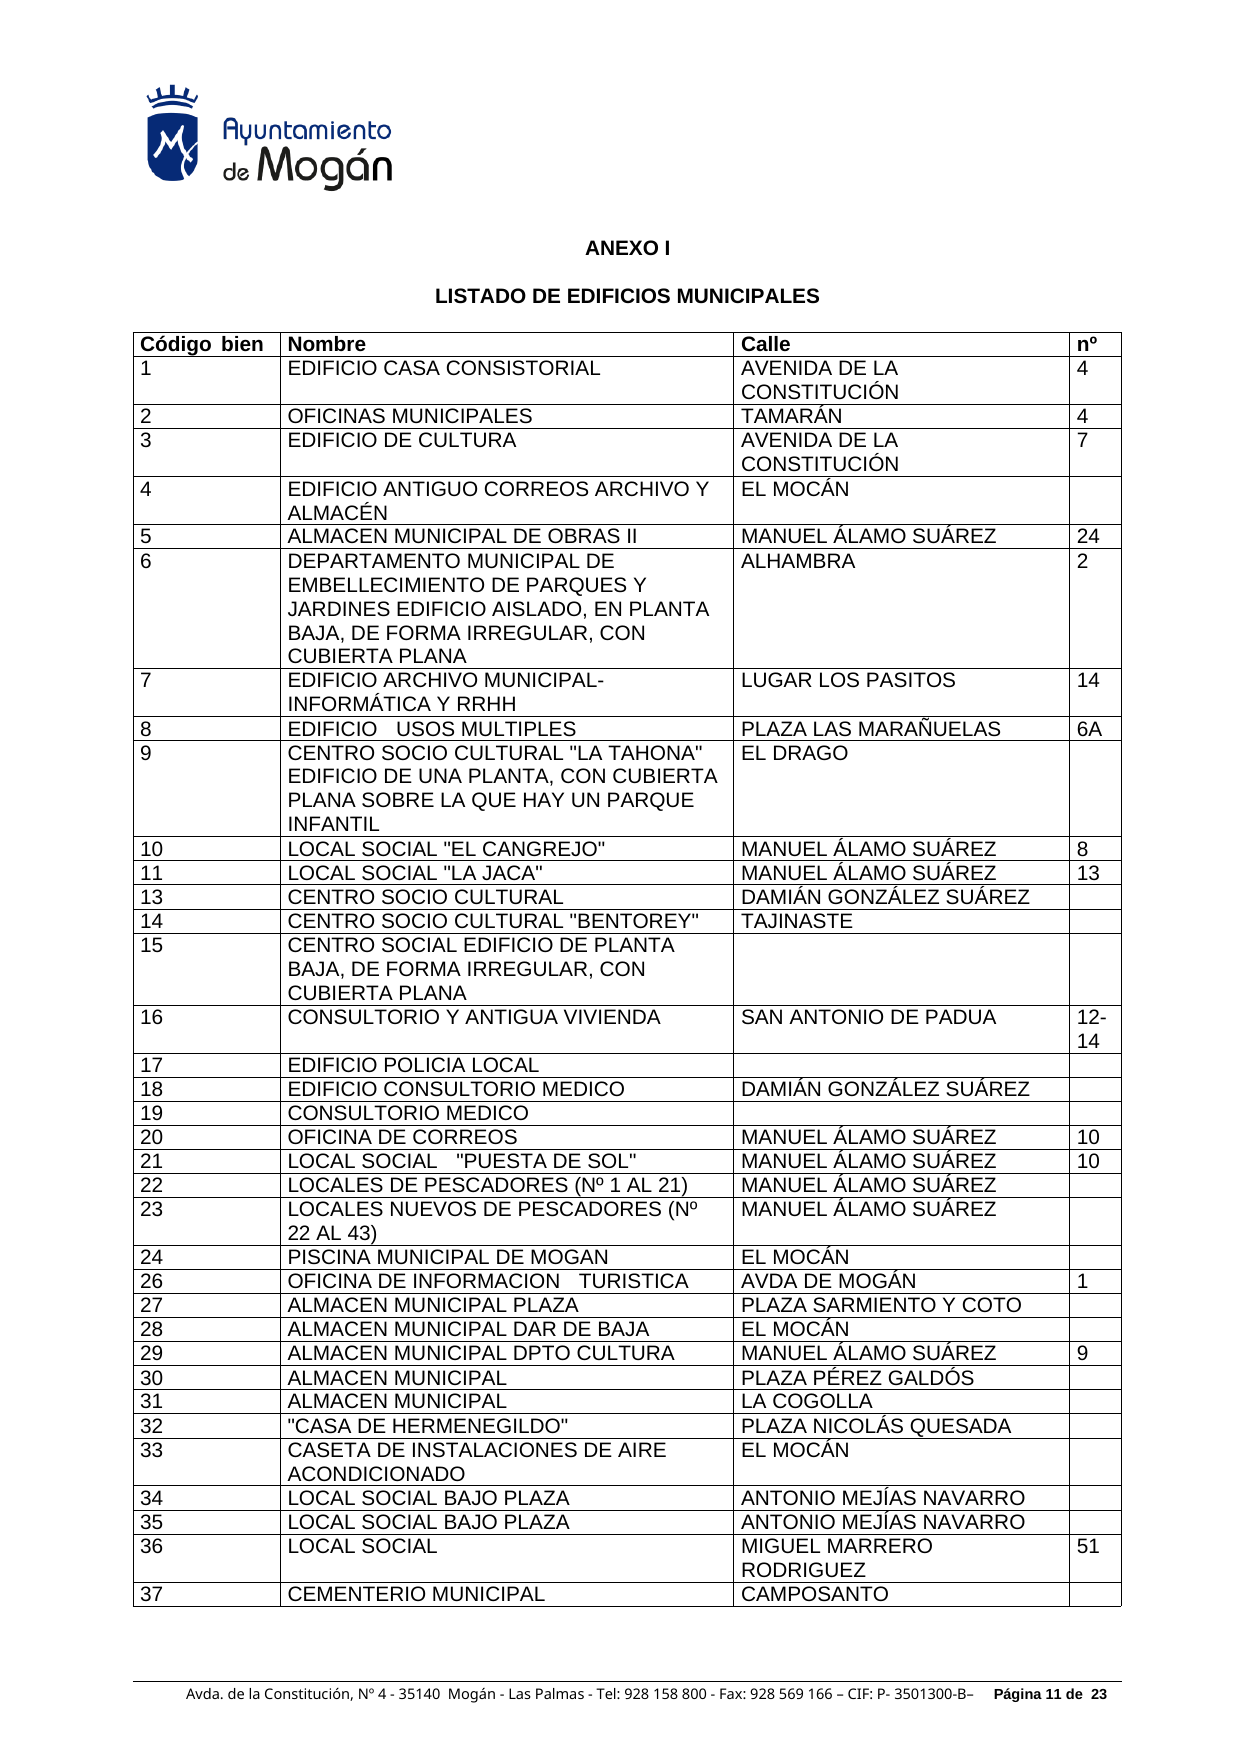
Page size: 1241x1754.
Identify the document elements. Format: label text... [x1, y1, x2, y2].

table_cell ANTONIO MEJÍAS NAVARRO [734, 1511, 1069, 1533]
table_cell EDIFICIO ARCHIVO MUNICIPAL-INFORMÁTICA Y RRHH [281, 669, 733, 716]
table_cell 37 [134, 1583, 280, 1606]
table_cell DAMIÁN GONZÁLEZ SUÁREZ [734, 1078, 1069, 1101]
table_cell 6A [1070, 717, 1121, 740]
table_cell EDIFICIO CONSULTORIO MEDICO [281, 1078, 733, 1101]
table_header Nombre [281, 333, 733, 356]
table_cell 21 [134, 1150, 280, 1173]
table_cell MANUEL ÁLAMO SUÁREZ [734, 525, 1069, 548]
table_cell [1070, 934, 1121, 1004]
table_cell 19 [134, 1102, 280, 1125]
table_cell DEPARTAMENTO MUNICIPAL DE EMBELLECIMIENTO DE PARQUES Y JARDINES EDIFICIO AISLADO, EN PLANTA BAJA, DE FORMA IRREGULAR, CON CUBIERTA PLANA [281, 549, 733, 668]
table_cell EL MOCÁN [734, 1318, 1069, 1341]
table_cell MANUEL ÁLAMO SUÁREZ [734, 1342, 1069, 1365]
table_cell PISCINA MUNICIPAL DE MOGAN [281, 1246, 733, 1269]
table_cell LOCAL SOCIAL "PUESTA DE SOL" [281, 1150, 733, 1173]
table_cell [734, 934, 1069, 1004]
table_cell 34 [134, 1486, 280, 1509]
table_cell MANUEL ÁLAMO SUÁREZ [734, 1174, 1069, 1197]
table_cell [1070, 1198, 1121, 1245]
table_cell CENTRO SOCIO CULTURAL "LA TAHONA" EDIFICIO DE UNA PLANTA, CON CUBIERTA PLANA SOBRE LA QUE HAY UN PARQUE INFANTIL [281, 741, 733, 836]
table_cell 29 [134, 1342, 280, 1365]
table_cell 10 [1070, 1150, 1121, 1173]
table_cell CASETA DE INSTALACIONES DE AIRE ACONDICIONADO [281, 1439, 733, 1485]
table_cell ALMACEN MUNICIPAL PLAZA [281, 1294, 733, 1317]
table_cell MANUEL ÁLAMO SUÁREZ [734, 1150, 1069, 1173]
table_cell 10 [1070, 1126, 1121, 1149]
table_cell 14 [1070, 669, 1121, 716]
table_cell MANUEL ÁLAMO SUÁREZ [734, 1126, 1069, 1149]
table_cell 10 [134, 837, 280, 860]
table_cell [1070, 1439, 1121, 1485]
table_cell CENTRO SOCIAL EDIFICIO DE PLANTA BAJA, DE FORMA IRREGULAR, CON CUBIERTA PLANA [281, 934, 733, 1004]
table_cell 7 [134, 669, 280, 716]
table_cell 33 [134, 1439, 280, 1485]
table_cell CENTRO SOCIO CULTURAL "BENTOREY" [281, 910, 733, 932]
table_cell TAMARÁN [734, 405, 1069, 428]
text LISTADO DE EDIFICIOS MUNICIPALES [133, 284, 1122, 308]
table_cell CONSULTORIO Y ANTIGUA VIVIENDA [281, 1006, 733, 1052]
table_cell [1070, 1318, 1121, 1341]
table_cell [1070, 1486, 1121, 1509]
table_cell 4 [1070, 357, 1121, 404]
table_cell LOCAL SOCIAL BAJO PLAZA [281, 1511, 733, 1533]
table_cell EDIFICIO USOS MULTIPLES [281, 717, 733, 740]
table_cell ALMACEN MUNICIPAL [281, 1390, 733, 1413]
table_cell [1070, 1102, 1121, 1125]
table_cell PLAZA NICOLÁS QUESADA [734, 1414, 1069, 1437]
table_cell 13 [1070, 861, 1121, 884]
table_cell AVDA DE MOGÁN [734, 1270, 1069, 1293]
table_cell TAJINASTE [734, 910, 1069, 932]
table_cell 8 [134, 717, 280, 740]
table_cell AVENIDA DE LA CONSTITUCIÓN [734, 357, 1069, 404]
table_cell MANUEL ÁLAMO SUÁREZ [734, 861, 1069, 884]
table_cell 35 [134, 1511, 280, 1533]
table_cell 3 [134, 429, 280, 476]
table_cell EL MOCÁN [734, 1439, 1069, 1485]
table_cell EDIFICIO ANTIGUO CORREOS ARCHIVO Y ALMACÉN [281, 477, 733, 524]
table_cell [1070, 1366, 1121, 1389]
table_cell ALMACEN MUNICIPAL DE OBRAS II [281, 525, 733, 548]
table_cell 6 [134, 549, 280, 668]
table_cell 4 [1070, 405, 1121, 428]
table_cell ALHAMBRA [734, 549, 1069, 668]
table_header nº [1070, 333, 1121, 356]
table_cell 14 [134, 910, 280, 932]
table_cell 28 [134, 1318, 280, 1341]
table_header Calle [734, 333, 1069, 356]
table_cell ALMACEN MUNICIPAL [281, 1366, 733, 1389]
table_cell OFICINAS MUNICIPALES [281, 405, 733, 428]
table_cell SAN ANTONIO DE PADUA [734, 1006, 1069, 1052]
table_cell LUGAR LOS PASITOS [734, 669, 1069, 716]
table_cell 4 [134, 477, 280, 524]
table_cell [1070, 1390, 1121, 1413]
table_cell EDIFICIO DE CULTURA [281, 429, 733, 476]
table_cell 36 [134, 1535, 280, 1582]
table_cell CEMENTERIO MUNICIPAL [281, 1583, 733, 1606]
picture [131, 59, 410, 212]
table_cell 7 [1070, 429, 1121, 476]
table_cell LOCAL SOCIAL BAJO PLAZA [281, 1486, 733, 1509]
table_cell EL MOCÁN [734, 477, 1069, 524]
table_cell 11 [134, 861, 280, 884]
text ANEXO I [133, 236, 1122, 260]
table_cell [1070, 1054, 1121, 1077]
table_cell LOCAL SOCIAL [281, 1535, 733, 1582]
table_cell 9 [134, 741, 280, 836]
table_cell EL MOCÁN [734, 1246, 1069, 1269]
table_cell 16 [134, 1006, 280, 1052]
table_cell 23 [134, 1198, 280, 1245]
table_cell 2 [1070, 549, 1121, 668]
table_cell 1 [134, 357, 280, 404]
table_cell [1070, 1583, 1121, 1606]
table_cell 26 [134, 1270, 280, 1293]
table_cell 5 [134, 525, 280, 548]
table_cell [1070, 1174, 1121, 1197]
table_cell [1070, 910, 1121, 932]
table_cell LOCAL SOCIAL "EL CANGREJO" [281, 837, 733, 860]
table_cell [734, 1054, 1069, 1077]
table_cell ALMACEN MUNICIPAL DPTO CULTURA [281, 1342, 733, 1365]
table_cell 9 [1070, 1342, 1121, 1365]
table_cell [1070, 1078, 1121, 1101]
table_cell [1070, 1511, 1121, 1533]
table_cell [1070, 1414, 1121, 1437]
table_cell 51 [1070, 1535, 1121, 1582]
table_cell 24 [1070, 525, 1121, 548]
table_header Código bien [134, 333, 280, 356]
table_cell LOCALES NUEVOS DE PESCADORES (Nº 22 AL 43) [281, 1198, 733, 1245]
table_cell PLAZA PÉREZ GALDÓS [734, 1366, 1069, 1389]
table_cell 2 [134, 405, 280, 428]
table_cell [1070, 1246, 1121, 1269]
table_cell MIGUEL MARRERO RODRIGUEZ [734, 1535, 1069, 1582]
table_cell EL DRAGO [734, 741, 1069, 836]
table_cell 24 [134, 1246, 280, 1269]
table_cell "CASA DE HERMENEGILDO" [281, 1414, 733, 1437]
table_cell LOCAL SOCIAL "LA JACA" [281, 861, 733, 884]
table_cell 31 [134, 1390, 280, 1413]
table_cell 17 [134, 1054, 280, 1077]
table_cell 13 [134, 885, 280, 908]
table_cell ANTONIO MEJÍAS NAVARRO [734, 1486, 1069, 1509]
table_cell OFICINA DE INFORMACION TURISTICA [281, 1270, 733, 1293]
table_cell 12-14 [1070, 1006, 1121, 1052]
table_cell 18 [134, 1078, 280, 1101]
table_cell CAMPOSANTO [734, 1583, 1069, 1606]
table_cell LA COGOLLA [734, 1390, 1069, 1413]
table_cell PLAZA LAS MARAÑUELAS [734, 717, 1069, 740]
table_cell [734, 1102, 1069, 1125]
table_cell [1070, 741, 1121, 836]
table_cell 30 [134, 1366, 280, 1389]
table_cell 1 [1070, 1270, 1121, 1293]
table_cell OFICINA DE CORREOS [281, 1126, 733, 1149]
table_cell MANUEL ÁLAMO SUÁREZ [734, 837, 1069, 860]
table_cell ALMACEN MUNICIPAL DAR DE BAJA [281, 1318, 733, 1341]
table_cell 20 [134, 1126, 280, 1149]
table_cell LOCALES DE PESCADORES (Nº 1 AL 21) [281, 1174, 733, 1197]
table_cell DAMIÁN GONZÁLEZ SUÁREZ [734, 885, 1069, 908]
table_cell 27 [134, 1294, 280, 1317]
table_cell 22 [134, 1174, 280, 1197]
table_cell AVENIDA DE LA CONSTITUCIÓN [734, 429, 1069, 476]
table_cell 15 [134, 934, 280, 1004]
table_cell 32 [134, 1414, 280, 1437]
table_cell 8 [1070, 837, 1121, 860]
table_cell CONSULTORIO MEDICO [281, 1102, 733, 1125]
table_cell EDIFICIO POLICIA LOCAL [281, 1054, 733, 1077]
table_cell EDIFICIO CASA CONSISTORIAL [281, 357, 733, 404]
table_cell PLAZA SARMIENTO Y COTO [734, 1294, 1069, 1317]
table_cell [1070, 1294, 1121, 1317]
table_cell CENTRO SOCIO CULTURAL [281, 885, 733, 908]
table_cell [1070, 477, 1121, 524]
table_cell MANUEL ÁLAMO SUÁREZ [734, 1198, 1069, 1245]
table_cell [1070, 885, 1121, 908]
